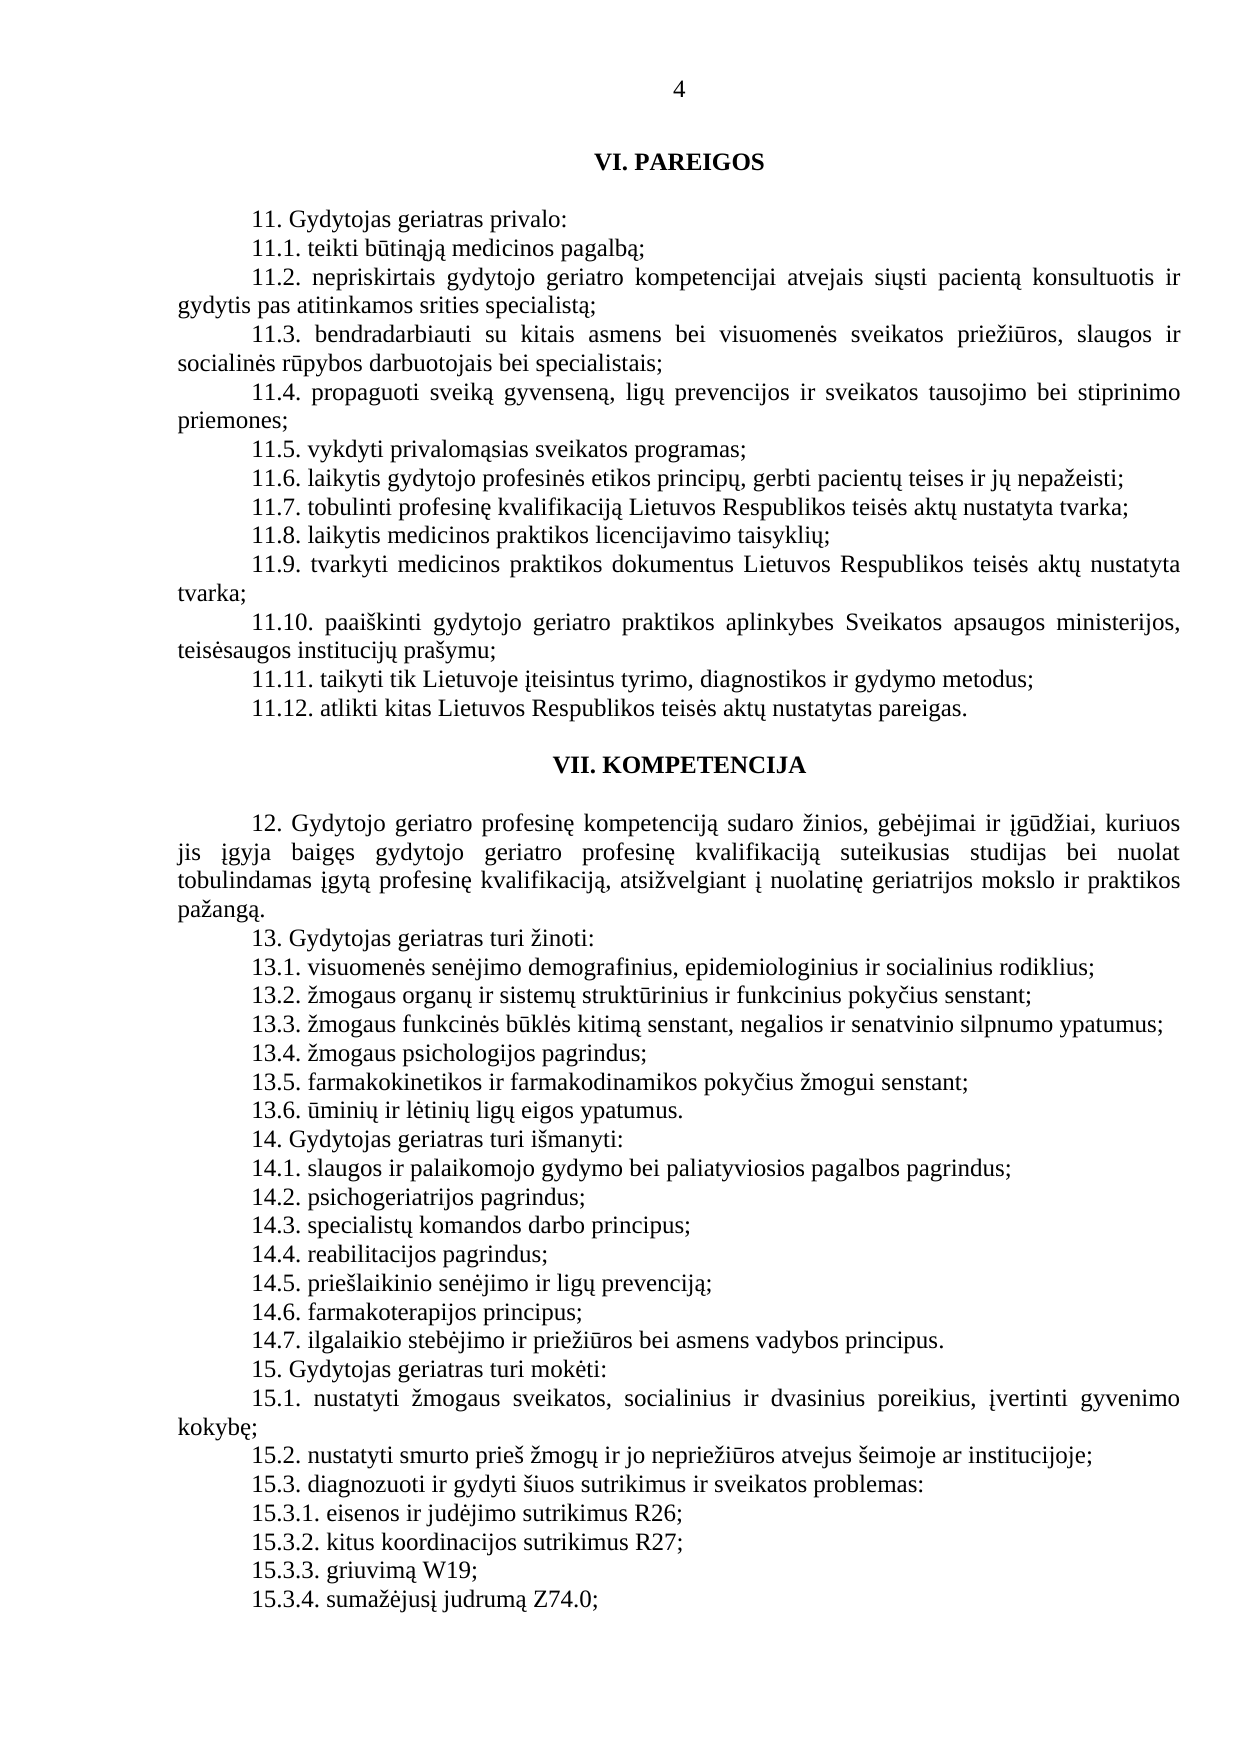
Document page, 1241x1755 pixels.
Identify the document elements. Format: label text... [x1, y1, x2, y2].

text VI. PAREIGOS [177, 147, 1181, 176]
text 14. Gydytojas geriatras turi išmanyti: [177, 1124, 1181, 1153]
text 14.6. farmakoterapijos principus; [177, 1297, 1181, 1326]
text 13.5. farmakokinetikos ir farmakodinamikos pokyčius žmogui senstant; [177, 1067, 1181, 1096]
text 15.1. nustatyti žmogaus sveikatos, socialinius ir dvasinius poreikius, įvertinti gyvenimo kokybę; [177, 1383, 1181, 1441]
text 13. Gydytojas geriatras turi žinoti: [177, 923, 1181, 952]
text 11.1. teikti būtinąją medicinos pagalbą; [177, 233, 1181, 262]
text 15.3.3. griuvimą W19; [177, 1556, 1181, 1584]
text 11.4. propaguoti sveiką gyvenseną, ligų prevencijos ir sveikatos tausojimo bei stiprinimo priemones; [177, 377, 1181, 434]
text 14.4. reabilitacijos pagrindus; [177, 1239, 1181, 1268]
text 11. Gydytojas geriatras privalo: [177, 204, 1181, 233]
text 11.10. paaiškinti gydytojo geriatro praktikos aplinkybes Sveikatos apsaugos ministerijos, teisėsaugos institucijų prašymu; [177, 607, 1181, 664]
text 11.12. atlikti kitas Lietuvos Respublikos teisės aktų nustatytas pareigas. [177, 693, 1181, 722]
text 11.8. laikytis medicinos praktikos licencijavimo taisyklių; [177, 521, 1181, 549]
text 14.5. priešlaikinio senėjimo ir ligų prevenciją; [177, 1268, 1181, 1297]
text 11.3. bendradarbiauti su kitais asmens bei visuomenės sveikatos priežiūros, slaugos ir socialinės rūpybos darbuotojais bei specialistais; [177, 319, 1181, 377]
text 11.2. nepriskirtais gydytojo geriatro kompetencijai atvejais siųsti pacientą konsultuotis ir gydytis pas atitinkamos srities specialistą; [177, 262, 1181, 319]
text 13.2. žmogaus organų ir sistemų struktūrinius ir funkcinius pokyčius senstant; [177, 981, 1181, 1009]
text 15.3.2. kitus koordinacijos sutrikimus R27; [177, 1527, 1181, 1556]
text 14.7. ilgalaikio stebėjimo ir priežiūros bei asmens vadybos principus. [177, 1326, 1181, 1354]
text 11.7. tobulinti profesinę kvalifikaciją Lietuvos Respublikos teisės aktų nustatyta tvarka; [177, 492, 1181, 521]
text 11.11. taikyti tik Lietuvoje įteisintus tyrimo, diagnostikos ir gydymo metodus; [177, 664, 1181, 693]
text 11.6. laikytis gydytojo profesinės etikos principų, gerbti pacientų teises ir jų nepažeisti; [177, 463, 1181, 492]
text 15.2. nustatyti smurto prieš žmogų ir jo nepriežiūros atvejus šeimoje ar institucijoje; [177, 1441, 1181, 1469]
text 11.5. vykdyti privalomąsias sveikatos programas; [177, 434, 1181, 463]
text 14.3. specialistų komandos darbo principus; [177, 1211, 1181, 1239]
text 13.6. ūminių ir lėtinių ligų eigos ypatumus. [177, 1096, 1181, 1124]
text 13.4. žmogaus psichologijos pagrindus; [177, 1038, 1181, 1067]
text 15.3. diagnozuoti ir gydyti šiuos sutrikimus ir sveikatos problemas: [177, 1469, 1181, 1498]
text 13.1. visuomenės senėjimo demografinius, epidemiologinius ir socialinius rodiklius; [177, 952, 1181, 981]
text 15. Gydytojas geriatras turi mokėti: [177, 1354, 1181, 1383]
text 12. Gydytojo geriatro profesinę kompetenciją sudaro žinios, gebėjimai ir įgūdžiai, kuriuos jis įgyja baigęs gydytojo geriatro profesinę kvalifikaciją suteikusias studijas bei nuolat tobulindamas įgytą profesinę kvalifikaciją, atsižvelgiant į nuolatinę geriatrijos mokslo ir praktikos pažangą. [177, 808, 1181, 923]
text 14.1. slaugos ir palaikomojo gydymo bei paliatyviosios pagalbos pagrindus; [177, 1153, 1181, 1182]
text 11.9. tvarkyti medicinos praktikos dokumentus Lietuvos Respublikos teisės aktų nustatyta tvarka; [177, 549, 1181, 607]
text 15.3.4. sumažėjusį judrumą Z74.0; [177, 1584, 1181, 1613]
text VII. KOMPETENCIJA [177, 751, 1181, 779]
text 15.3.1. eisenos ir judėjimo sutrikimus R26; [177, 1498, 1181, 1527]
text 13.3. žmogaus funkcinės būklės kitimą senstant, negalios ir senatvinio silpnumo ypatumus; [177, 1009, 1181, 1038]
text 14.2. psichogeriatrijos pagrindus; [177, 1182, 1181, 1211]
